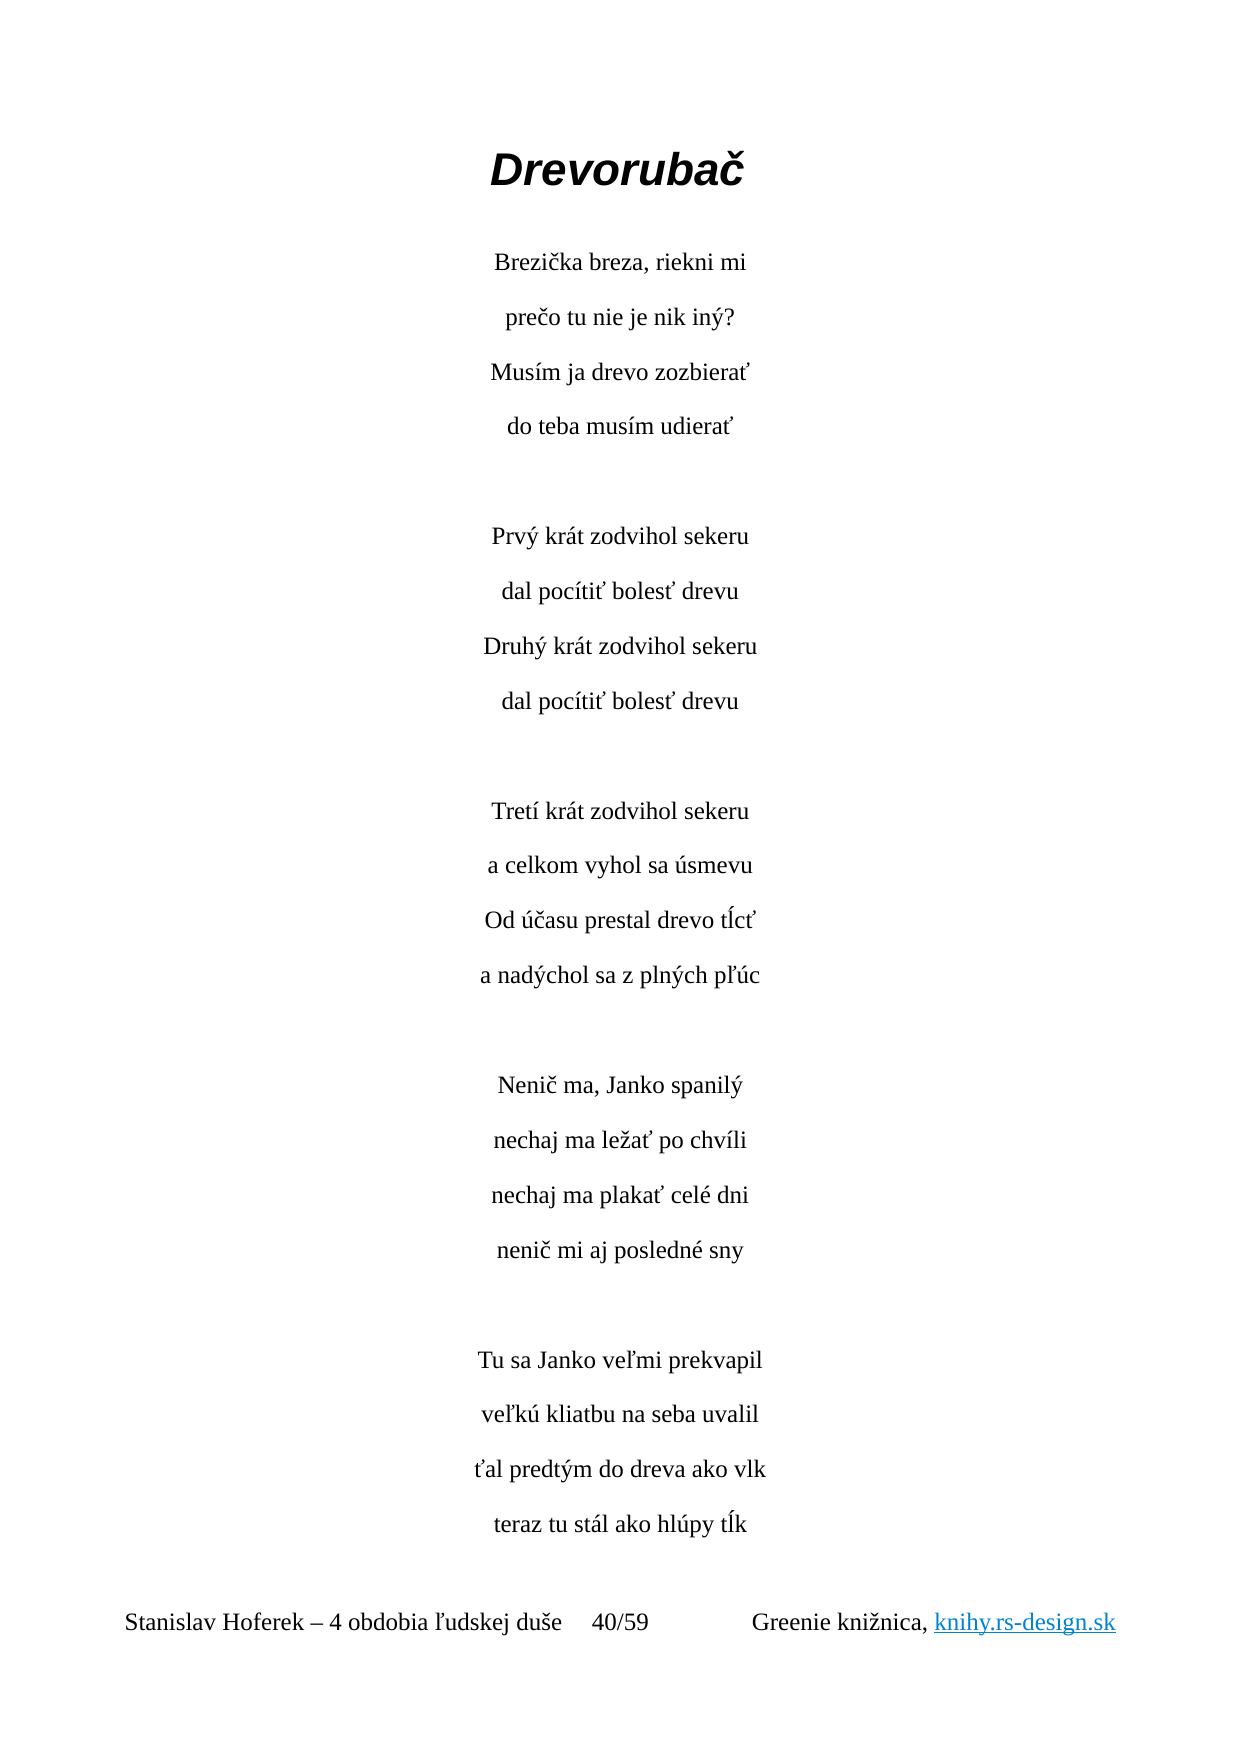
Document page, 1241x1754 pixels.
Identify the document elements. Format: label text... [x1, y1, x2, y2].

text nechaj ma plakať celé dni [118, 1180, 1122, 1209]
text veľkú kliatbu na seba uvalil [118, 1399, 1122, 1428]
text dal pocítiť bolesť drevu [118, 686, 1122, 715]
text ťal predtým do dreva ako vlk [118, 1454, 1122, 1483]
text prečo tu nie je nik iný? [118, 302, 1122, 330]
text a nadýchol sa z plných pľúc [118, 960, 1122, 989]
text Tretí krát zodvihol sekeru [118, 796, 1122, 824]
text nenič mi aj posledné sny [118, 1235, 1122, 1264]
text nechaj ma ležať po chvíli [118, 1125, 1122, 1154]
text Od účasu prestal drevo tĺcť [118, 906, 1122, 934]
text Nenič ma, Janko spanilý [118, 1070, 1122, 1099]
text a celkom vyhol sa úsmevu [118, 851, 1122, 879]
text Prvý krát zodvihol sekeru [118, 521, 1122, 550]
subtitle Drevorubač [118, 143, 1122, 196]
text teraz tu stál ako hlúpy tĺk [118, 1509, 1122, 1538]
text dal pocítiť bolesť drevu [118, 576, 1122, 605]
text do teba musím udierať [118, 411, 1122, 440]
text Druhý krát zodvihol sekeru [118, 631, 1122, 660]
text Brezička breza, riekni mi [118, 247, 1122, 276]
text Musím ja drevo zozbierať [118, 357, 1122, 385]
text Tu sa Janko veľmi prekvapil [118, 1345, 1122, 1373]
